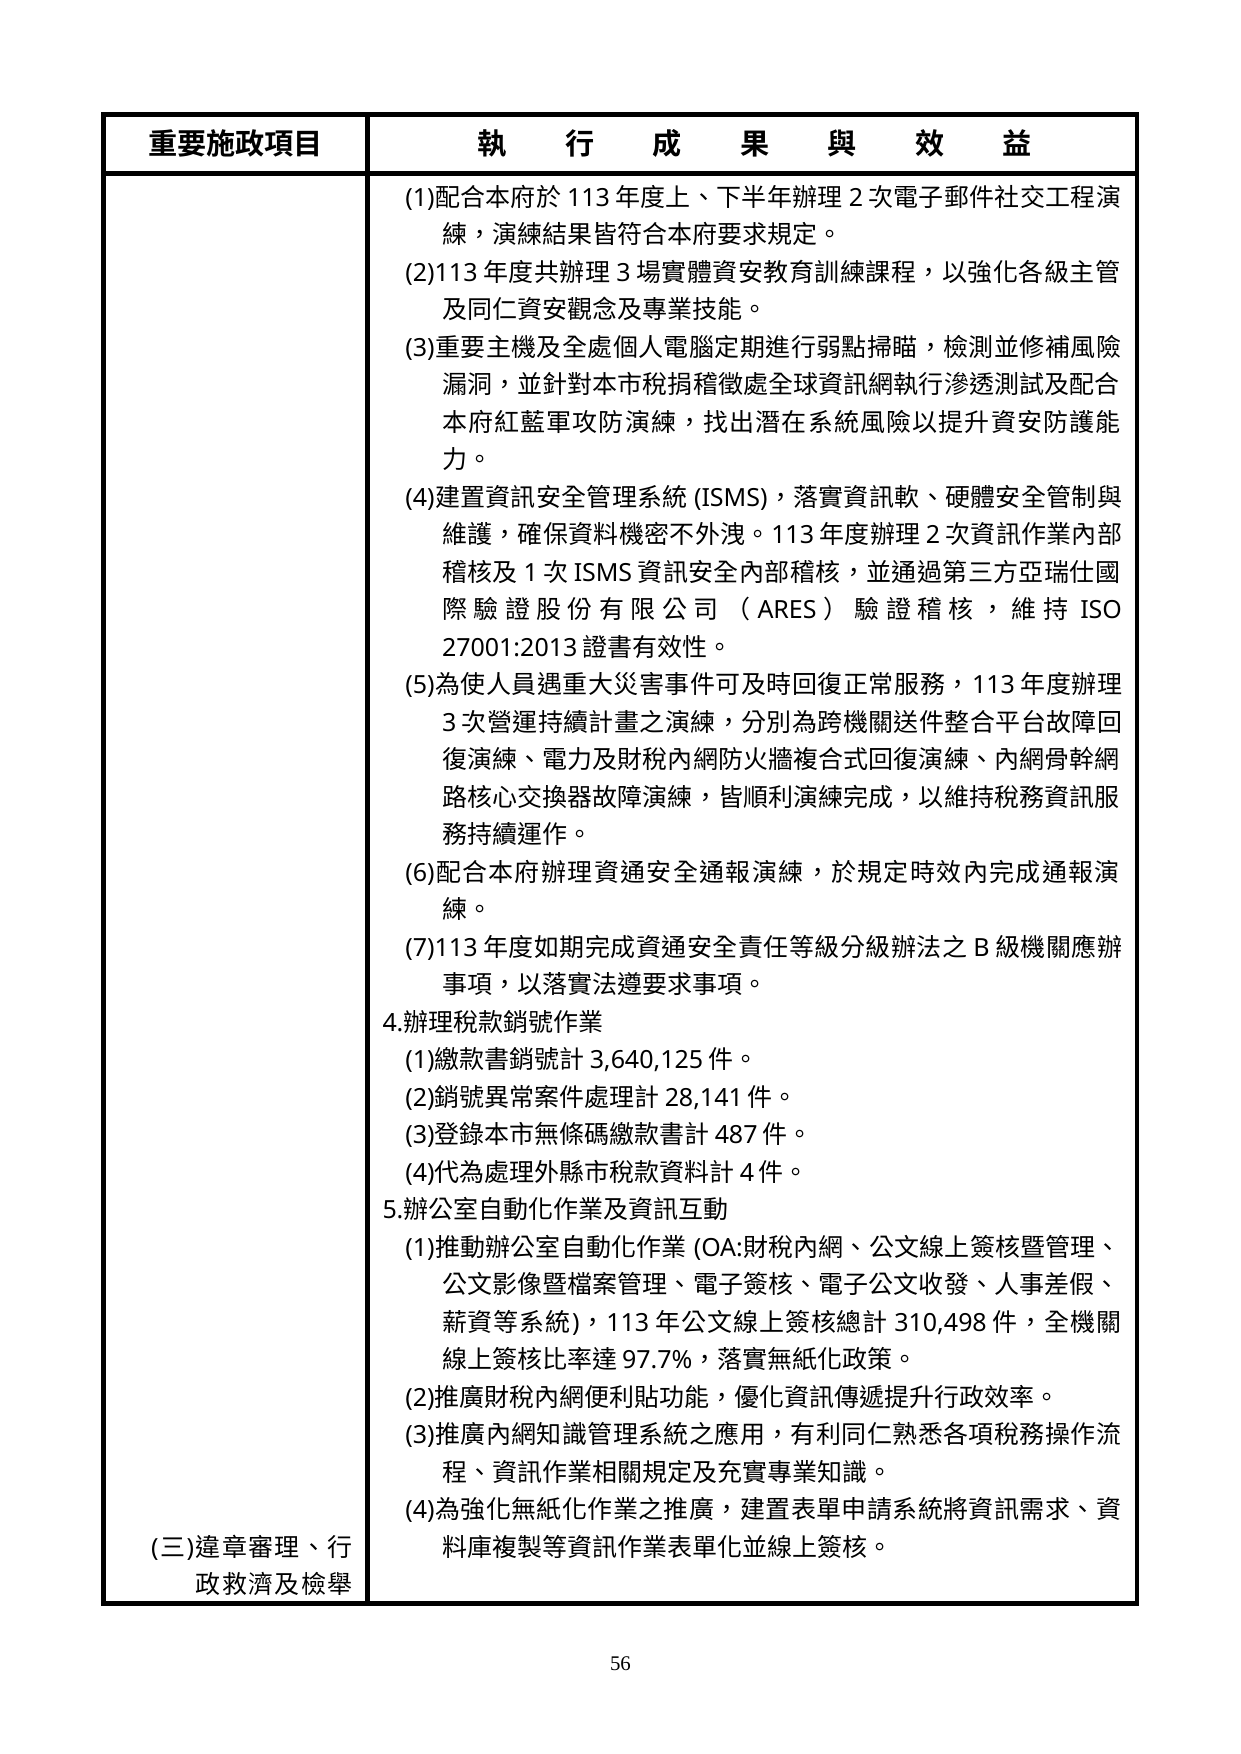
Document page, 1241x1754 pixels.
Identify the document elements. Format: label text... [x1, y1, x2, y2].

table_header 重要施政項目 [106, 117, 365, 171]
table_header 執 行 成 果 與 效 益 [370, 117, 1135, 171]
table_cell (三)違章審理、行政救濟及檢舉 [106, 176, 365, 1601]
table_cell (1)配合本府於113年度上、下半年辦理2次電子郵件社交工程演練，演練結果皆符合本府要求規定。 (2)113年度共辦理3場實體資安教育訓練課程，以強化各級主管及同仁資安觀念及專業技能。 (3)重要主機及全處個人電腦定期進行弱點掃瞄，檢測並修補風險漏洞，並針對本市稅捐稽徵處全球資訊網執行滲透測試及配合本府紅藍軍攻防演練，找出潛在系統風險以提升資安防護能力。 (4)建置資訊安全管理系統 (ISMS)，落實資訊軟、硬體安全管制與維護，確保資料機密不外洩。113年度辦理2次資訊作業內部稽核及1次ISMS資訊安全內部稽核，並通過第三方亞瑞仕國際驗證股份有限公司（ARES）驗證稽核，維持ISO 27001:2013證書有效性。 (5)為使人員遇重大災害事件可及時回復正常服務，113年度辦理3次營運持續計畫之演練，分別為跨機關送件整合平台故障回復演練、電力及財稅內網防火牆複合式回復演練、內網骨幹網路核心交換器故障演練，皆順利演練完成，以維持稅務資訊服務持續運作。 (6)配合本府辦理資通安全通報演練，於規定時效內完成通報演練。 (7)113年度如期完成資通安全責任等級分級辦法之B級機關應辦事項，以落實法遵要求事項。 4.辦理稅款銷號作業 (1)繳款書銷號計3,640,125件。 (2)銷號異常案件處理計28,141件。 (3)登錄本市無條碼繳款書計487件。 (4)代為處理外縣市稅款資料計4件。 5.辦公室自動化作業及資訊互動 (1)推動辦公室自動化作業 (OA:財稅內網、公文線上簽核暨管理、公文影像暨檔案管理、電子簽核、電子公文收發、人事差假、薪資等系統)，113年公文線上簽核總計310,498件，全機關線上簽核比率達97.7%，落實無紙化政策。 (2)推廣財稅內網便利貼功能，優化資訊傳遞提升行政效率。 (3)推廣內網知識管理系統之應用，有利同仁熟悉各項稅務操作流程、資訊作業相關規定及充實專業知識。 (4)為強化無紙化作業之推廣，建置表單申請系統將資訊需求、資料庫複製等資訊作業表單化並線上簽核。 [370, 176, 1135, 1601]
